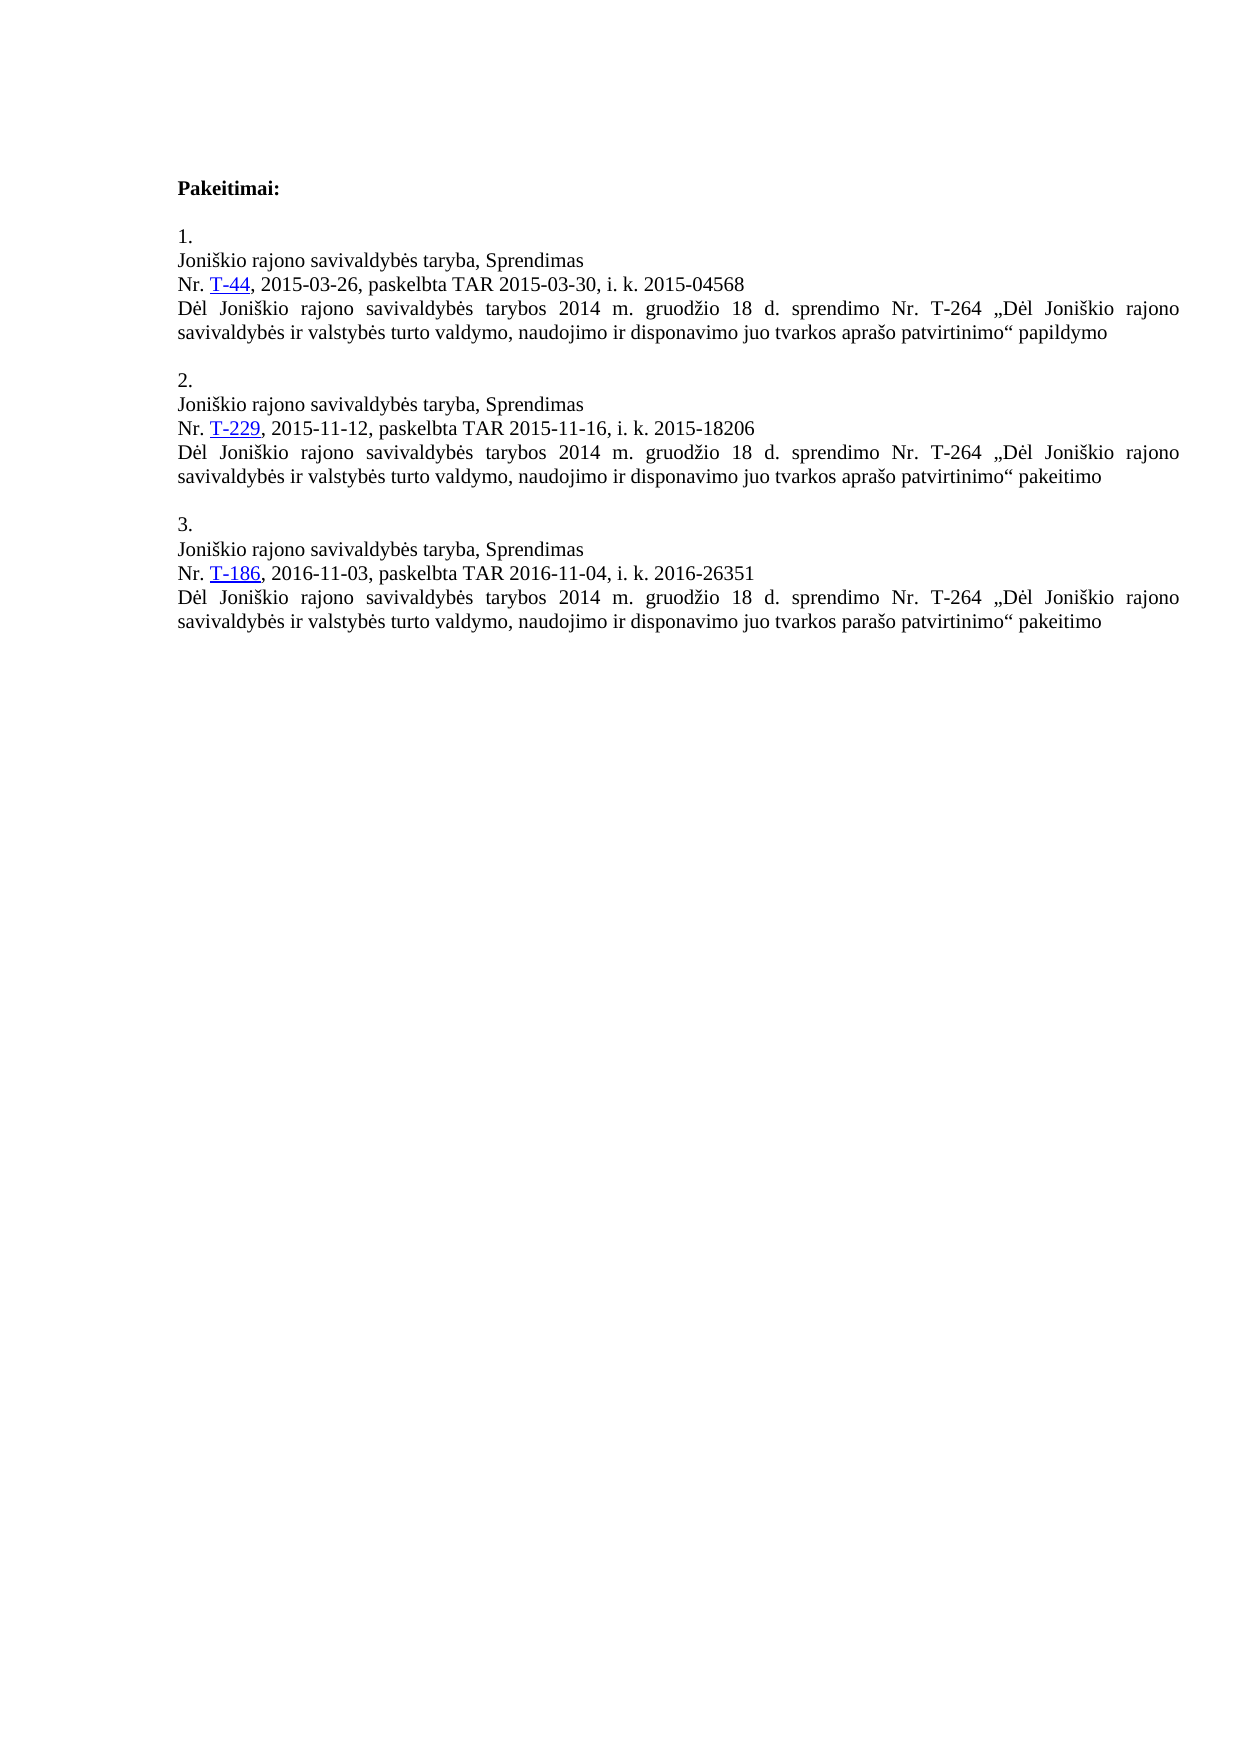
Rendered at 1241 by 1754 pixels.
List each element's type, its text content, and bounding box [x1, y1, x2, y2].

text Dėl Joniškio rajono savivaldybės tarybos 2014 m. gruodžio 18 d. sprendimo Nr. T-264 „Dėl Joniškio rajono savivaldybės ir valstybės turto valdymo, naudojimo ir disponavimo juo tvarkos aprašo patvirtinimo“ pakeitimo [177, 440, 1181, 488]
text 3. [177, 512, 1181, 536]
text 2. [177, 368, 1181, 392]
text Nr. T-229, 2015-11-12, paskelbta TAR 2015-11-16, i. k. 2015-18206 [177, 416, 1181, 440]
text Dėl Joniškio rajono savivaldybės tarybos 2014 m. gruodžio 18 d. sprendimo Nr. T-264 „Dėl Joniškio rajono savivaldybės ir valstybės turto valdymo, naudojimo ir disponavimo juo tvarkos aprašo patvirtinimo“ papildymo [177, 296, 1181, 344]
text Joniškio rajono savivaldybės taryba, Sprendimas [177, 248, 1181, 272]
text Joniškio rajono savivaldybės taryba, Sprendimas [177, 392, 1181, 416]
text 1. [177, 224, 1181, 248]
text Dėl Joniškio rajono savivaldybės tarybos 2014 m. gruodžio 18 d. sprendimo Nr. T-264 „Dėl Joniškio rajono savivaldybės ir valstybės turto valdymo, naudojimo ir disponavimo juo tvarkos parašo patvirtinimo“ pakeitimo [177, 584, 1181, 633]
text Nr. T-186, 2016-11-03, paskelbta TAR 2016-11-04, i. k. 2016-26351 [177, 561, 1181, 584]
text Nr. T-44, 2015-03-26, paskelbta TAR 2015-03-30, i. k. 2015-04568 [177, 272, 1181, 296]
text Joniškio rajono savivaldybės taryba, Sprendimas [177, 536, 1181, 561]
text Pakeitimai: [177, 176, 1181, 199]
